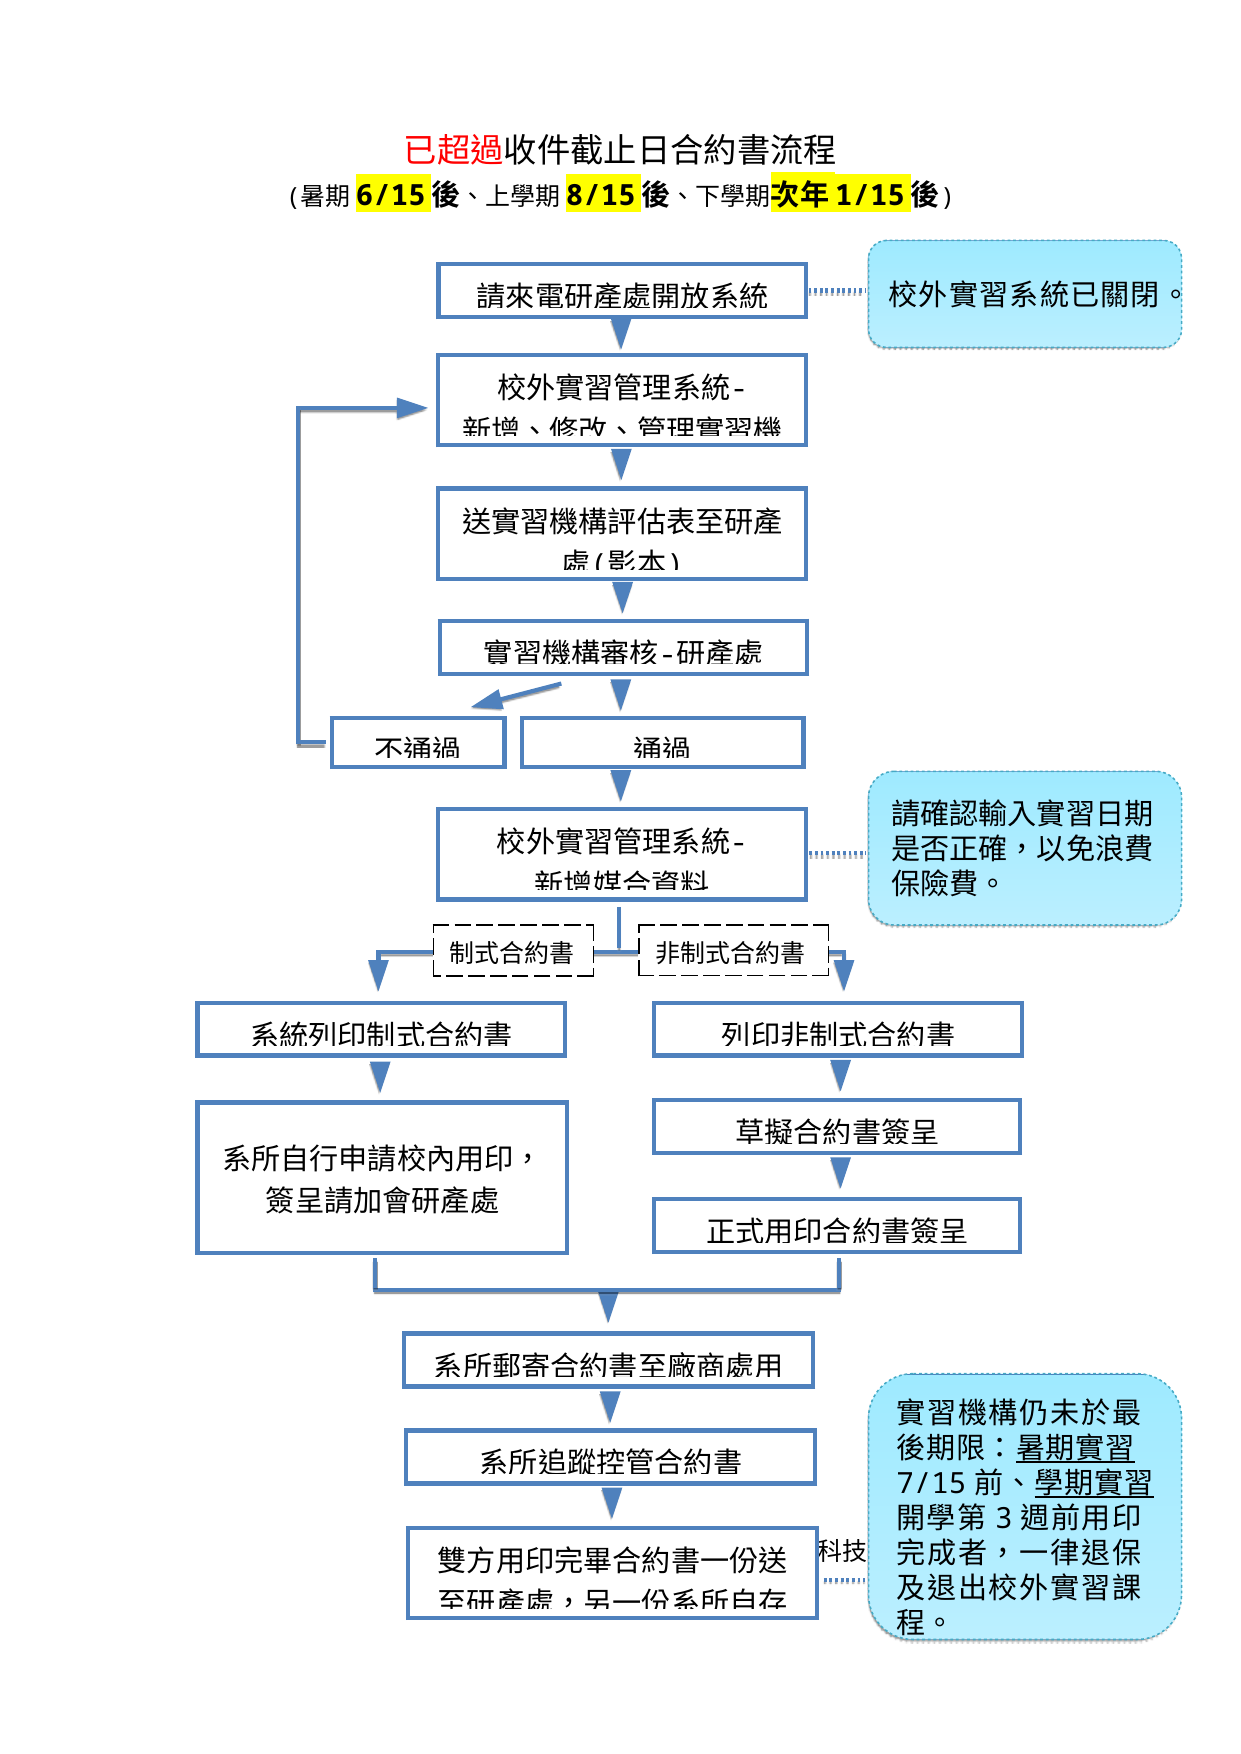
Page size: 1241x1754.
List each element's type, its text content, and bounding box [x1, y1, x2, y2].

text 不通過 [349, 728, 487, 757]
text 非制式合約書 [655, 933, 812, 967]
text 送實習機構評估表至研產處(影本) [455, 498, 789, 569]
text 制式合約書 [449, 933, 578, 967]
text 草擬合約書簽呈 [671, 1110, 1003, 1143]
text 系統列印制式合約書 [214, 1012, 548, 1046]
text 系所郵寄合約書至廠商處用印 [421, 1343, 796, 1377]
text 校外實習管理系統- [455, 365, 789, 407]
text 系所追蹤控管合約書 [423, 1440, 798, 1474]
text 正式用印合約書簽呈 [671, 1209, 1003, 1242]
text 通過 [539, 728, 786, 757]
text 校外實習管理系統- [455, 819, 789, 861]
text 雙方用印完畢合約書一份送至研產處，另一份系所自存 [425, 1537, 800, 1608]
text 新增、修改、管理實習機構 [455, 407, 789, 436]
text 備：依據「南臺科技大學學生校外實習作業規範」 [819, 1531, 867, 1604]
text 請來電研產處開放系統 [456, 274, 789, 308]
text 已超過收件截止日合約書流程 [206, 123, 1035, 172]
text (暑期6/15後、上學期8/15後、下學期次年1/15後) [206, 172, 1035, 212]
text 列印非制式合約書 [671, 1012, 1005, 1046]
text 實習機構審核-研產處 [457, 630, 790, 664]
text 新增媒合資料 [455, 861, 789, 890]
text 系所自行申請校內用印，簽呈請加會研產處 [214, 1135, 550, 1220]
